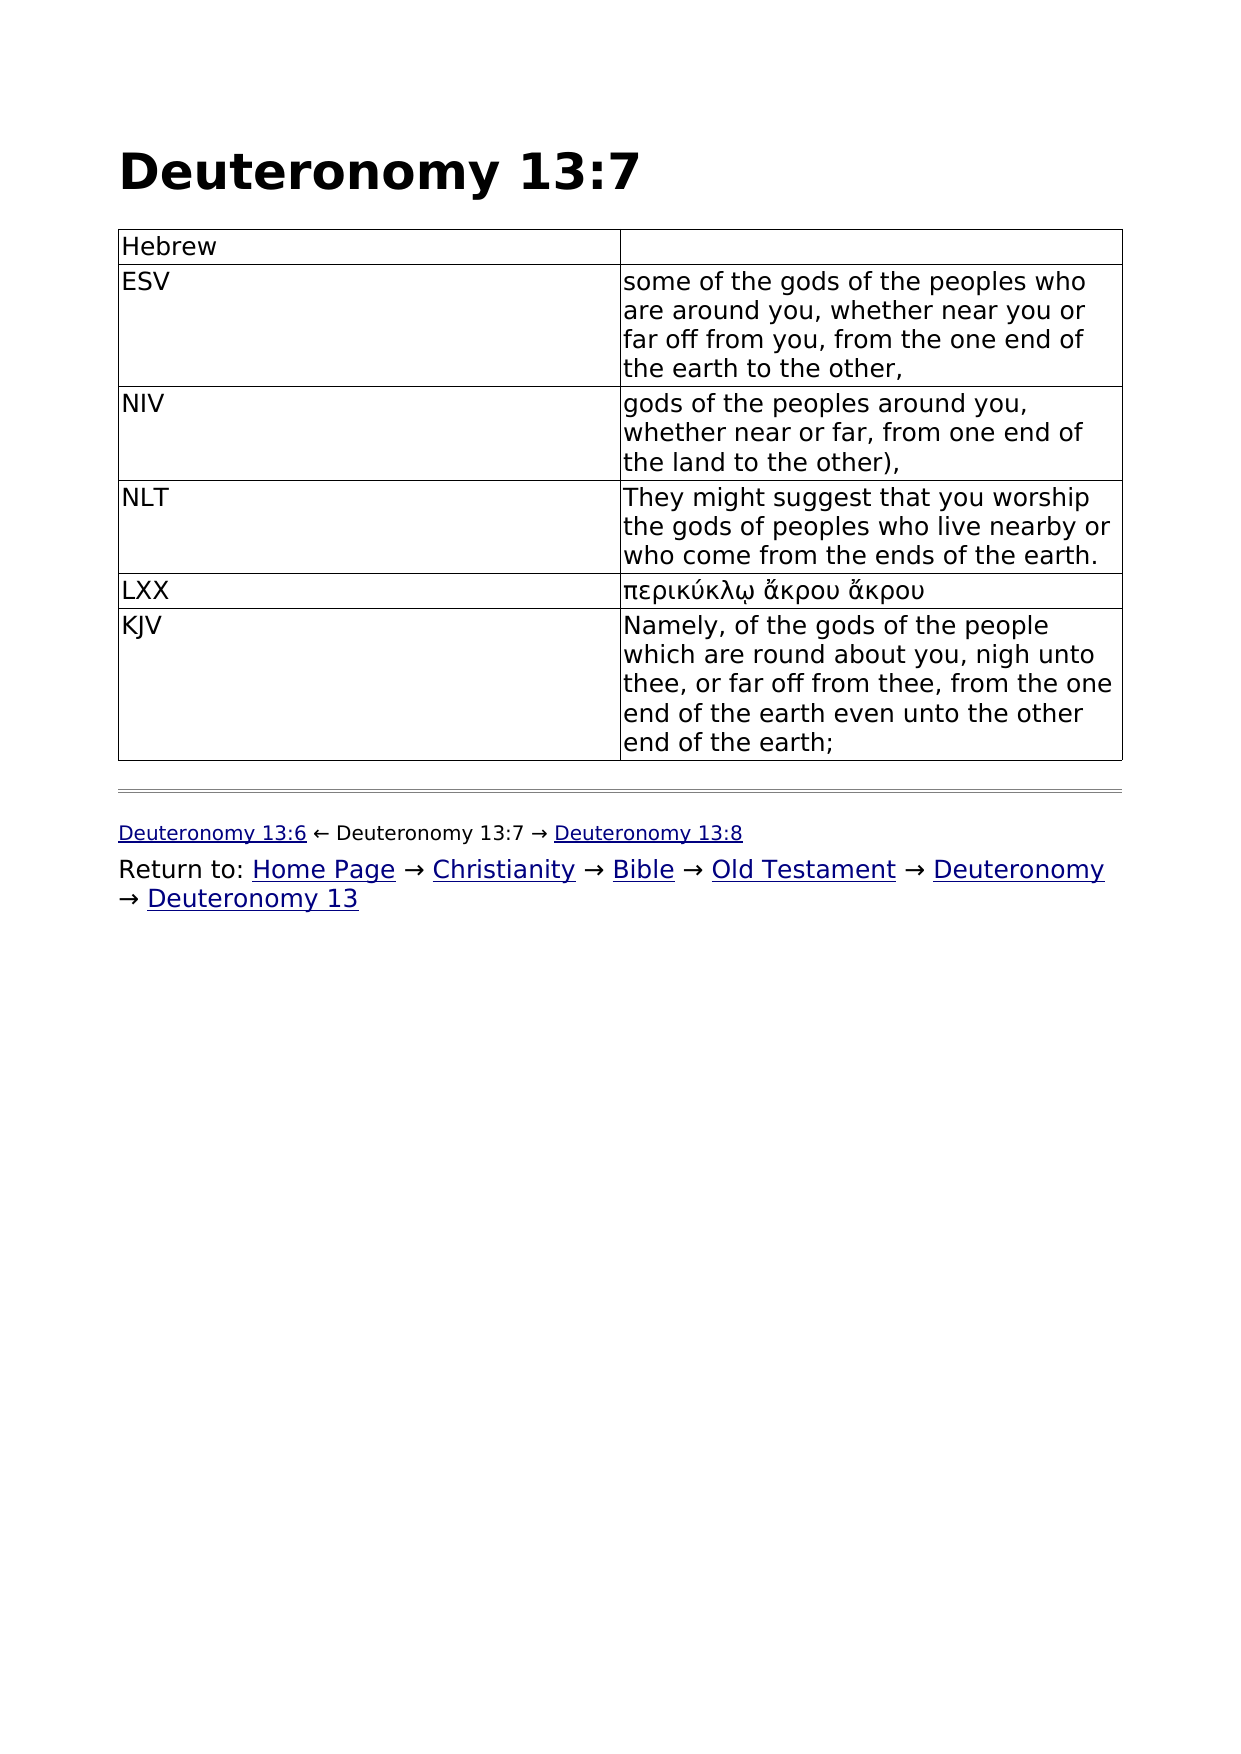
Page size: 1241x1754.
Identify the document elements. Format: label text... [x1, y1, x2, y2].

table_cell Namely, of the gods of the people which are round about you, nigh unto thee, or far off from thee, from the one end of the earth even unto the other end of the earth; [621, 609, 1122, 760]
table_cell NIV [119, 387, 620, 480]
table_cell some of the gods of the peoples who are around you, whether near you or far off from you, from the one end of the earth to the other, [621, 265, 1122, 386]
table_cell They might suggest that you worship the gods of peoples who live nearby or who come from the ends of the earth. [621, 481, 1122, 573]
subtitle Deuteronomy 13:7 [118, 143, 1122, 201]
table_cell NLT [119, 481, 620, 573]
table_header [621, 230, 1122, 264]
table_cell ESV [119, 265, 620, 386]
table_header Hebrew [119, 230, 620, 264]
text Deuteronomy 13:6 ← Deuteronomy 13:7 → Deuteronomy 13:8 [118, 821, 1122, 855]
table_cell περικύκλῳ ἄκρου ἄκρου [621, 574, 1122, 608]
table_cell LXX [119, 574, 620, 608]
table_cell KJV [119, 609, 620, 760]
table_cell gods of the peoples around you, whether near or far, from one end of the land to the other), [621, 387, 1122, 480]
text Return to: Home Page → Christianity → Bible → Old Testament → Deuteronomy → Deuteronomy 13 [118, 855, 1122, 914]
